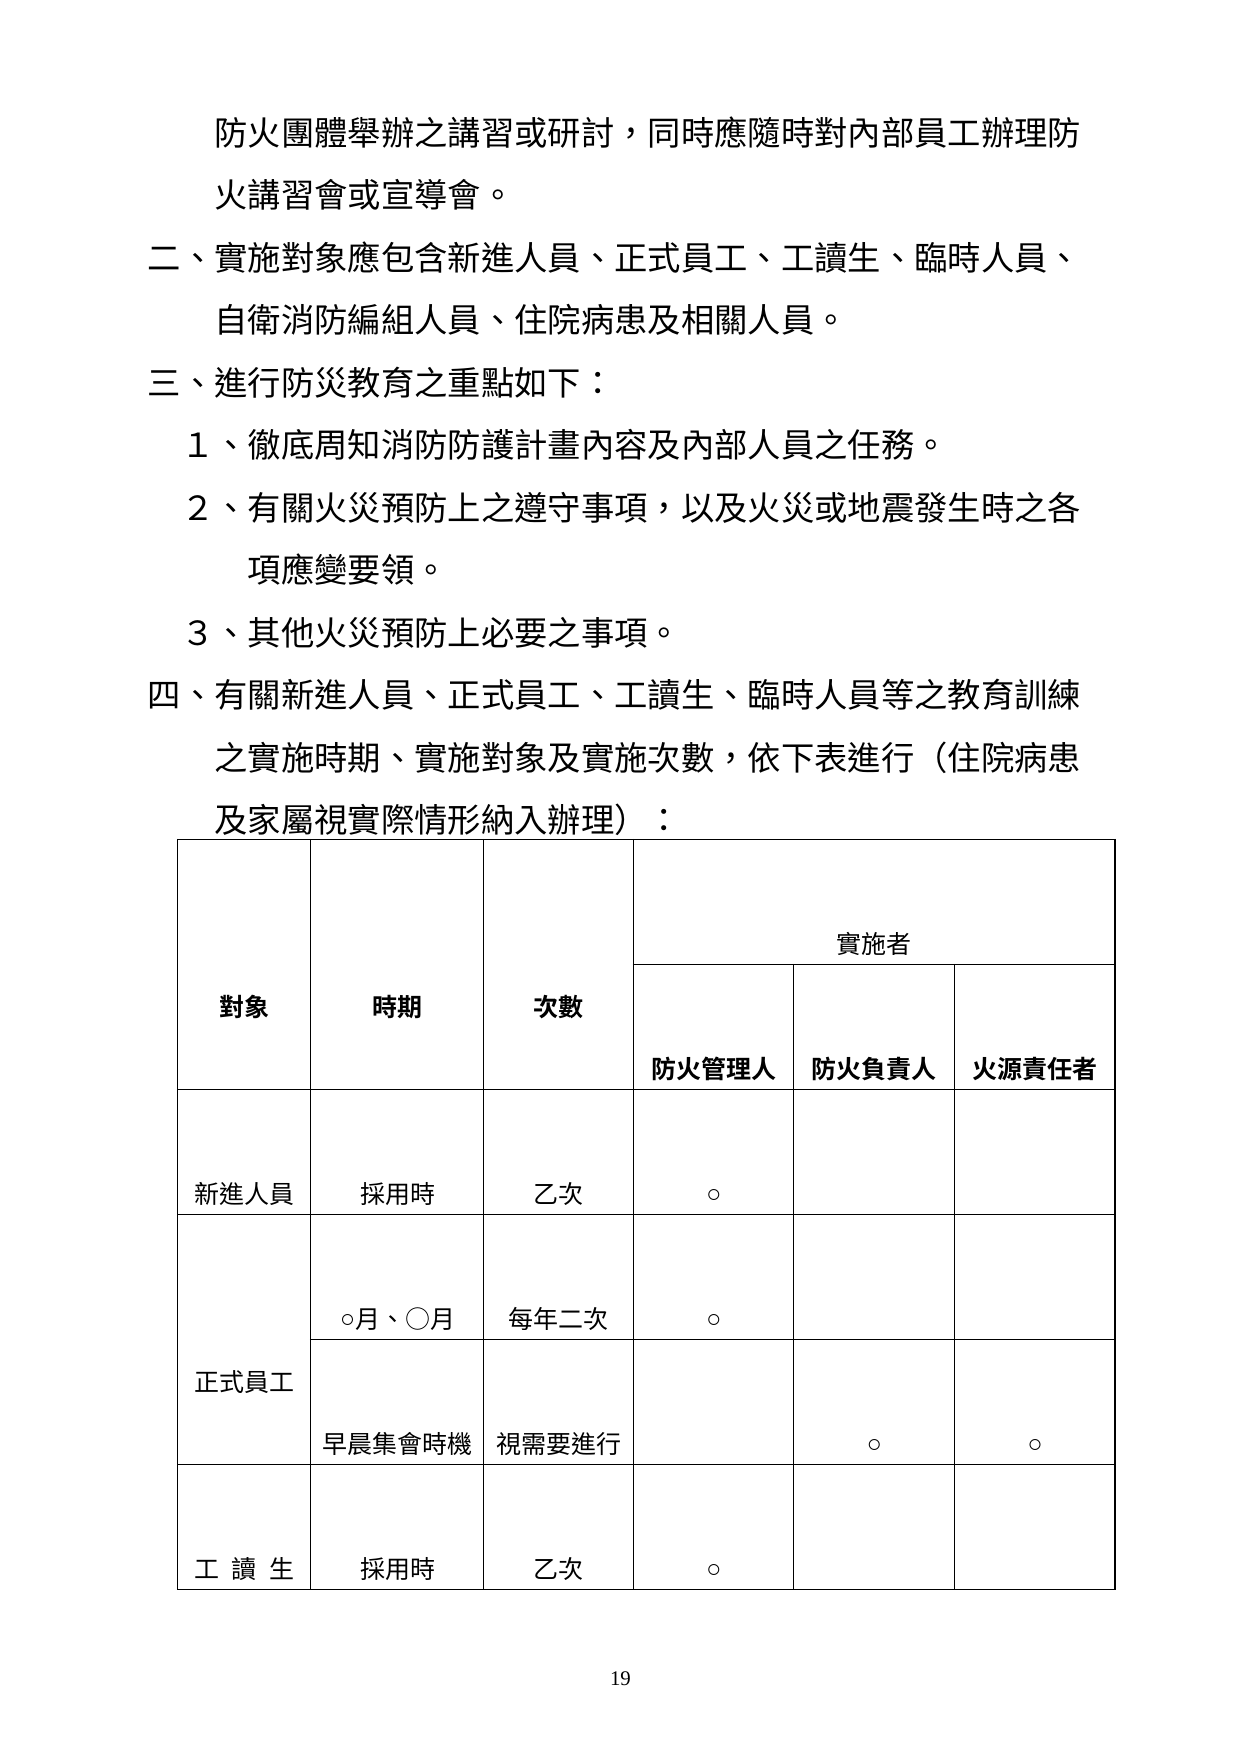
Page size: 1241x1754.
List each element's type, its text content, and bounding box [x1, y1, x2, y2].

table_cell 每年二次 [484, 1215, 633, 1339]
table_cell 乙次 [484, 1465, 633, 1589]
table_cell [794, 1215, 954, 1339]
table_cell 視需要進行 [484, 1340, 633, 1464]
table_cell ○月、○月 [311, 1215, 483, 1339]
table_cell 火源責任者 [955, 965, 1114, 1089]
table_cell [794, 1090, 954, 1214]
table_cell 早晨集會時機 [311, 1340, 483, 1464]
table_cell [794, 1465, 954, 1589]
table_cell 採用時 [311, 1465, 483, 1589]
text １、徹底周知消防防護計畫內容及內部人員之任務。 [148, 401, 1092, 464]
table_cell 採用時 [311, 1090, 483, 1214]
text ３、其他火災預防上必要之事項。 [148, 589, 1092, 651]
table_cell ○ [634, 1465, 793, 1589]
table_header 次數 [484, 840, 633, 1089]
table_cell 正式員工 [178, 1215, 310, 1464]
table_cell [634, 1340, 793, 1464]
table_header 實施者 [634, 840, 1114, 964]
table_cell ○ [794, 1340, 954, 1464]
table_header 對象 [178, 840, 310, 1089]
table_cell [955, 1215, 1114, 1339]
table_cell ○ [634, 1090, 793, 1214]
table_cell 新進人員 [178, 1090, 310, 1214]
text 四、有關新進人員、正式員工、工讀生、臨時人員等之教育訓練之實施時期、實施對象及實施次數，依下表進行（住院病患及家屬視實際情形納入辦理）： [148, 651, 1092, 839]
text 二、實施對象應包含新進人員、正式員工、工讀生、臨時人員、自衛消防編組人員、住院病患及相關人員。 [148, 214, 1092, 339]
table_cell [955, 1090, 1114, 1214]
table_cell ○ [955, 1340, 1114, 1464]
text 三、進行防災教育之重點如下： [148, 339, 1092, 401]
text ２、有關火災預防上之遵守事項，以及火災或地震發生時之各項應變要領。 [181, 464, 1092, 589]
table_cell [955, 1465, 1114, 1589]
table_cell 工 讀 生 [178, 1465, 310, 1589]
table_cell 防火管理人 [634, 965, 793, 1089]
table_header 時期 [311, 840, 483, 1089]
table_cell 防火負責人 [794, 965, 954, 1089]
table_cell ○ [634, 1215, 793, 1339]
table_cell 乙次 [484, 1090, 633, 1214]
text 防火團體舉辦之講習或研討，同時應隨時對內部員工辦理防火講習會或宣導會。 [148, 89, 1092, 214]
